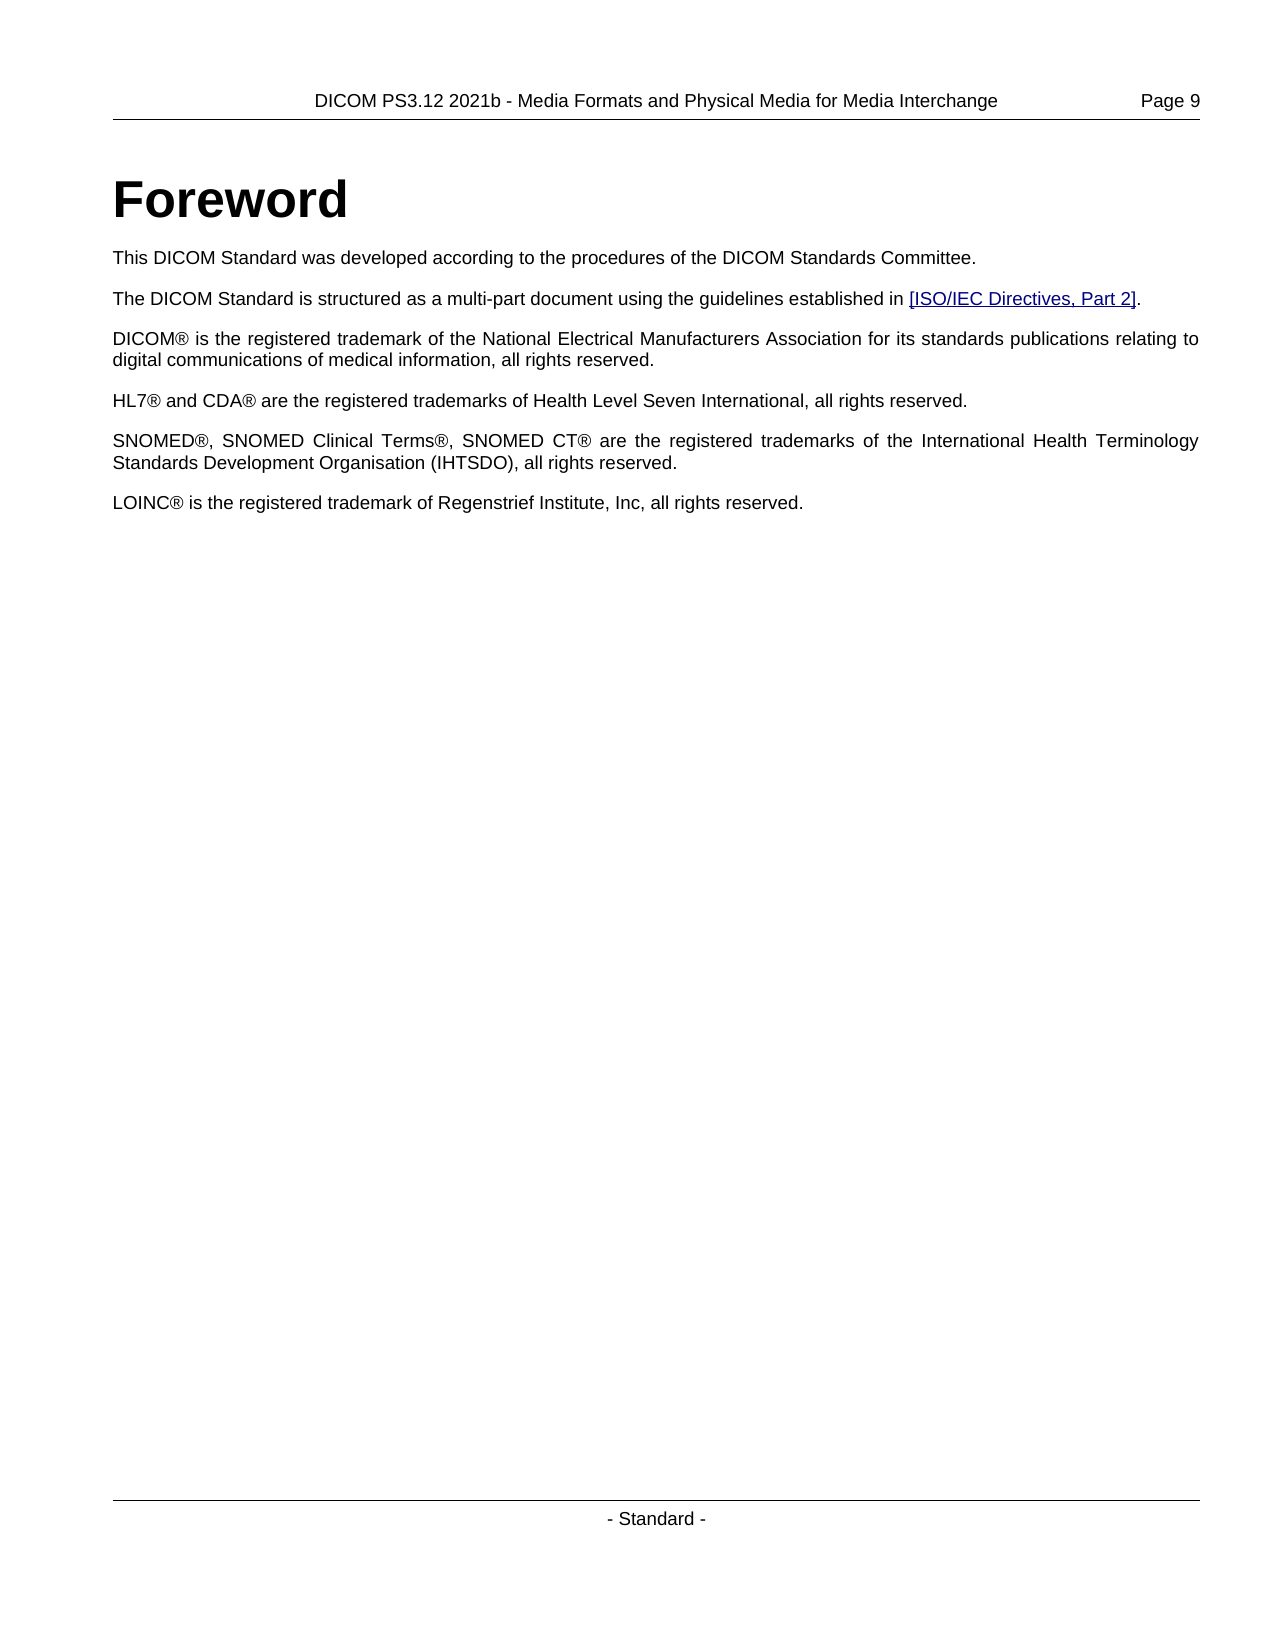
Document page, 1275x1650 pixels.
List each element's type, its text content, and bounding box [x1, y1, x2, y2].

text SNOMED®, SNOMED Clinical Terms®, SNOMED CT® are the registered trademarks of the International Health Terminology Standards Development Organisation (IHTSDO), all rights reserved. [112, 430, 1200, 473]
text DICOM® is the registered trademark of the National Electrical Manufacturers Association for its standards publications relating to digital communications of medical information, all rights reserved. [112, 328, 1200, 371]
text HL7® and CDA® are the registered trademarks of Health Level Seven International, all rights reserved. [112, 389, 1200, 411]
text Foreword [112, 169, 1200, 228]
text LOINC® is the registered trademark of Regenstrief Institute, Inc, all rights reserved. [112, 492, 1200, 513]
text The DICOM Standard is structured as a multi-part document using the guidelines established in [ISO/IEC Directives, Part 2]. [112, 287, 1200, 309]
text This DICOM Standard was developed according to the procedures of the DICOM Standards Committee. [112, 247, 1200, 269]
